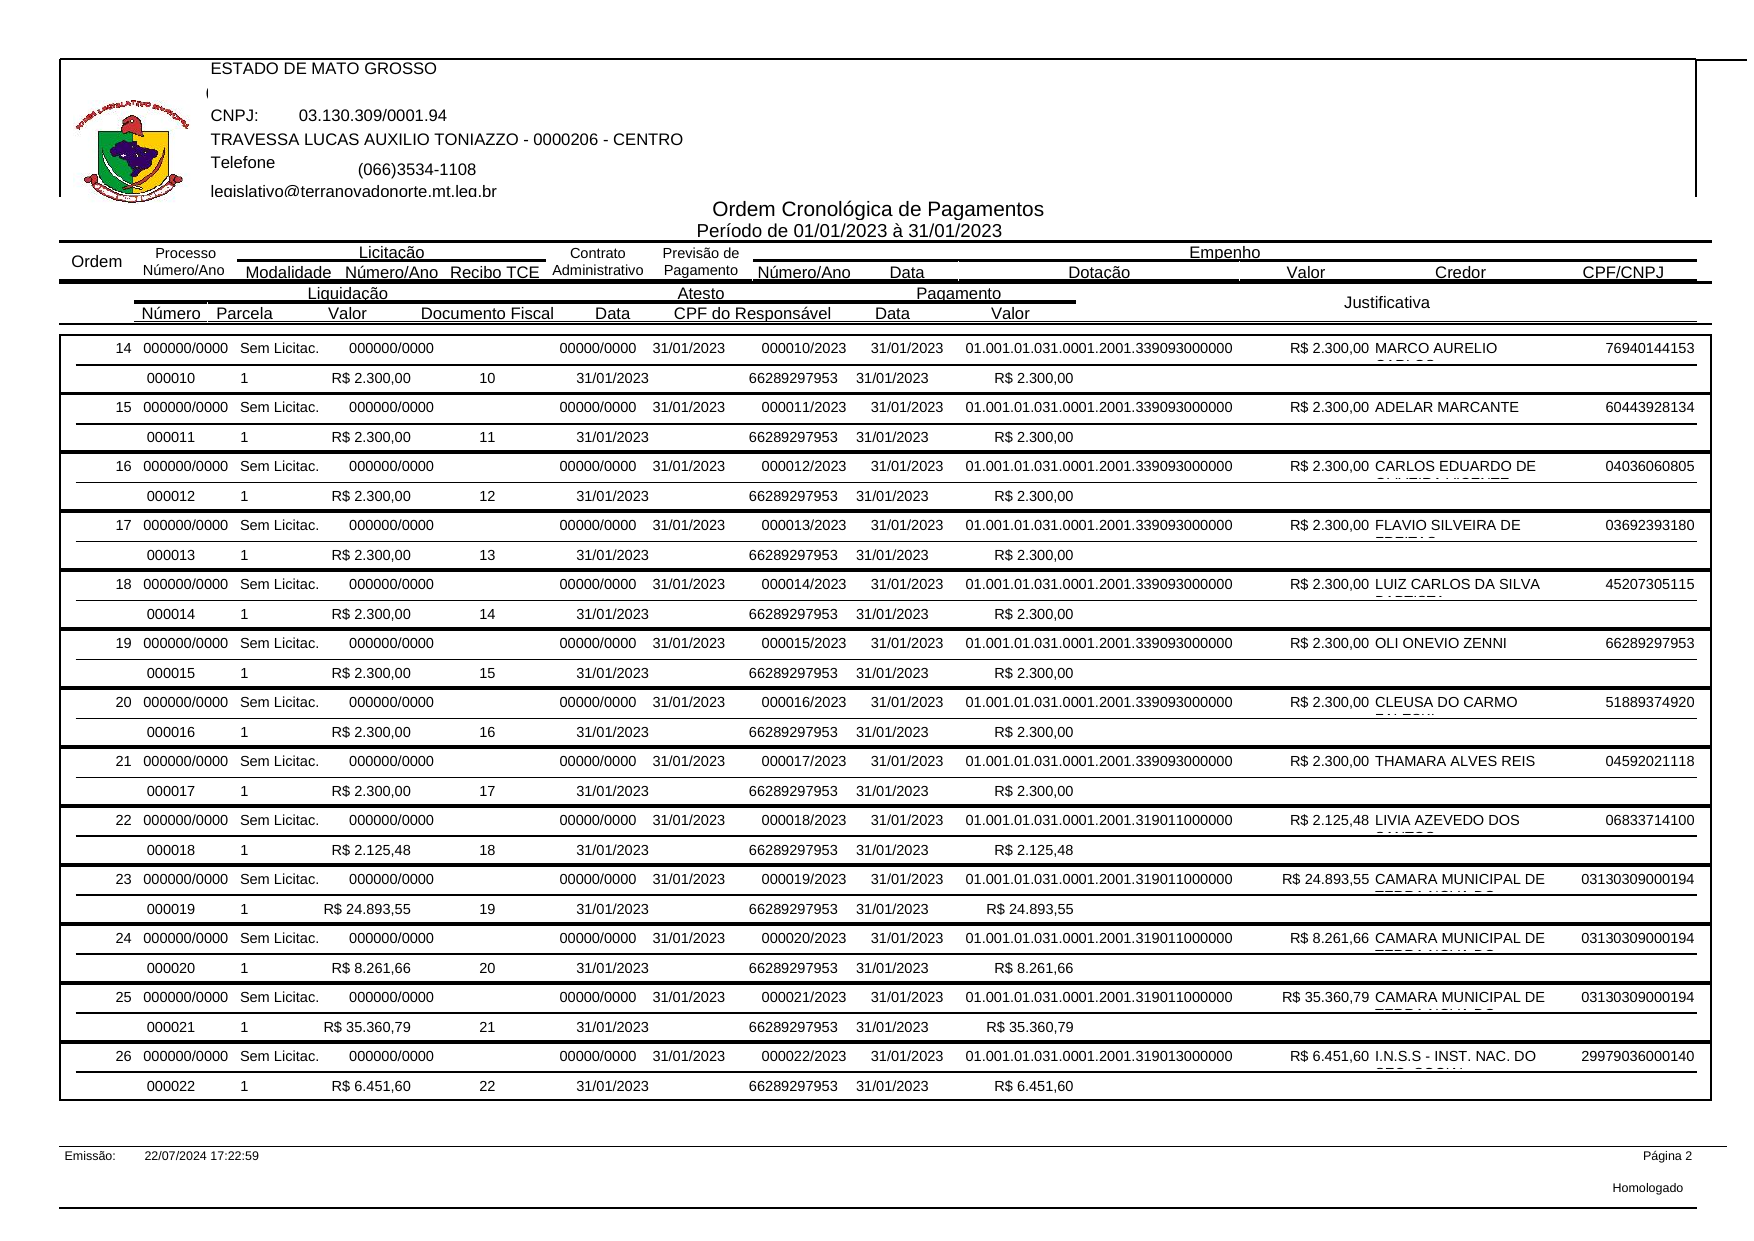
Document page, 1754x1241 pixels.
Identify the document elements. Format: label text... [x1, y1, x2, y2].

table_cell 000000/0000 [134, 517, 237, 538]
table_cell 66289297953 [1549, 635, 1697, 656]
table_cell 000010 [134, 370, 207, 390]
table_cell [61, 753, 76, 804]
table_cell [208, 89, 1104, 106]
table_cell [1102, 159, 1107, 175]
table_cell 000000/0000 [134, 399, 237, 420]
table_cell 000000/0000 [340, 753, 443, 773]
table_cell Liquidação [134, 284, 561, 300]
table_cell [1712, 240, 1721, 1146]
table_cell Credor [1372, 262, 1549, 279]
table_cell 31/01/2023 [855, 1048, 958, 1068]
table_cell Recibo TCE [443, 262, 546, 279]
table_cell 06833714100 [1549, 812, 1697, 832]
table_cell [1509, 1195, 1686, 1207]
table_cell R$ 8.261,66 [281, 959, 414, 980]
table_cell [355, 153, 1107, 159]
table_cell [76, 783, 134, 804]
table_cell 03692393180 [1549, 517, 1697, 538]
table_cell [443, 517, 546, 538]
table_cell 04036060805 [1549, 458, 1697, 479]
table_cell 31/01/2023 [649, 458, 752, 479]
table_cell CLEUSA DO CARMO ZALESKI [1372, 694, 1549, 714]
table_cell Telefone [208, 153, 355, 182]
table_cell [1122, 219, 1697, 226]
table_cell R$ 6.451,60 [1240, 1048, 1372, 1068]
table_cell [61, 808, 1710, 812]
table_cell 51889374920 [1549, 694, 1697, 714]
table_cell [1697, 1048, 1710, 1099]
table_cell 18 [76, 576, 134, 597]
table_cell 000000/0000 [340, 399, 443, 420]
table_cell R$ 2.300,00 [281, 665, 414, 685]
table_cell [76, 1018, 134, 1040]
table_cell 03130309000194 [1549, 930, 1697, 950]
table_cell R$ 2.300,00 [944, 724, 1076, 744]
table_cell R$ 2.125,48 [944, 841, 1076, 862]
table_cell R$ 2.300,00 [944, 429, 1076, 449]
table_cell R$ 6.451,60 [944, 1077, 1076, 1098]
table_cell [192, 79, 204, 197]
table_cell [1691, 1203, 1721, 1207]
table_cell 000012 [134, 488, 207, 508]
table_cell [61, 694, 76, 745]
table_cell [61, 690, 1710, 694]
table_cell 31/01/2023 [855, 399, 958, 420]
table_cell [1076, 900, 1697, 921]
table_cell Processo Número/Ano [134, 243, 237, 279]
table_cell 000017/2023 [753, 753, 855, 773]
table_cell [73, 69, 192, 100]
table_cell 17 [76, 517, 134, 538]
table_cell CAMARA MUNICIPAL DE TERRA NOVA DO NORTE - MT [1372, 930, 1549, 950]
table_cell [61, 336, 1710, 340]
table_cell [76, 1073, 1697, 1077]
table_cell [443, 871, 546, 891]
table_cell Parcela [208, 304, 281, 321]
table_cell 000020 [134, 959, 207, 980]
table_cell 000018 [134, 841, 207, 862]
table_cell [76, 959, 134, 981]
table_cell 66289297953 [664, 665, 841, 685]
table_cell [1076, 429, 1697, 449]
table_cell R$ 24.893,55 [944, 900, 1076, 921]
table_cell [443, 812, 546, 832]
table_cell R$ 2.300,00 [281, 429, 414, 449]
table_cell [1721, 1173, 1727, 1209]
table_cell [1697, 930, 1710, 981]
table_cell [76, 366, 1697, 370]
table_cell Contrato Administrativo [546, 243, 649, 279]
table_cell [1697, 989, 1710, 1040]
table_cell 000000/0000 [340, 576, 443, 597]
table_cell 000000/0000 [134, 753, 237, 773]
table_cell [76, 665, 134, 686]
table_cell [61, 871, 76, 922]
table_cell [76, 1077, 134, 1099]
table_cell [61, 395, 1710, 399]
table_cell R$ 2.125,48 [281, 841, 414, 862]
table_cell [76, 896, 1697, 900]
table_cell 1 [208, 841, 281, 862]
table_cell 31/01/2023 [855, 576, 958, 597]
table_cell [59, 325, 1712, 334]
table_cell 00000/0000 [546, 576, 649, 597]
table_cell [76, 778, 1697, 782]
table_cell 000000/0000 [340, 871, 443, 891]
table_cell [1076, 547, 1697, 567]
table_cell [1076, 959, 1697, 980]
table_cell 21 [414, 1018, 561, 1039]
table_cell [61, 867, 1710, 871]
table_cell 1 [208, 1018, 281, 1039]
table_cell [61, 517, 76, 568]
table_cell [61, 631, 1710, 635]
table_cell 45207305115 [1549, 576, 1697, 597]
table_cell 1 [208, 1077, 281, 1098]
table_cell 000000/0000 [340, 989, 443, 1009]
table_cell 31/01/2023 [855, 753, 958, 773]
table_cell [59, 219, 693, 226]
table_cell 00000/0000 [546, 340, 649, 361]
table_cell Previsão de Pagamento [649, 243, 752, 279]
table_cell [61, 399, 76, 450]
table_cell 1 [208, 665, 281, 685]
table_cell 31/01/2023 [841, 724, 944, 744]
table_cell [443, 753, 546, 773]
table_cell [76, 719, 1697, 723]
table_cell 000000/0000 [134, 989, 237, 1009]
table_cell [76, 606, 134, 627]
table_cell 76940144153 [1549, 340, 1697, 361]
table_cell 1 [208, 606, 281, 626]
table_cell 000000/0000 [340, 458, 443, 479]
table_cell Sem Licitac. [237, 812, 340, 832]
table_cell R$ 2.300,00 [1240, 694, 1372, 714]
table_cell [1697, 635, 1710, 686]
table_cell Modalidade [237, 262, 340, 279]
table_cell 000013 [134, 547, 207, 567]
table_cell [1697, 812, 1710, 863]
table_cell R$ 2.300,00 [944, 665, 1076, 685]
table_cell 01.001.01.031.0001.2001.339093000000 [959, 694, 1239, 714]
table_cell [1076, 783, 1697, 803]
table_cell [1076, 370, 1697, 390]
table_cell [76, 900, 134, 922]
table_cell 00000/0000 [546, 399, 649, 420]
table_cell 31/01/2023 [841, 488, 944, 508]
table_cell Valor [944, 304, 1076, 321]
table_cell 000015/2023 [753, 635, 855, 656]
table_cell 15 [414, 665, 561, 685]
table_cell [76, 547, 134, 568]
table_cell [443, 694, 546, 714]
table_cell 00000/0000 [546, 1048, 649, 1068]
table_cell [61, 749, 1710, 753]
table_cell 00000/0000 [546, 989, 649, 1009]
table_cell Emissão: [61, 1149, 141, 1163]
table_cell 31/01/2023 [561, 606, 664, 626]
table_cell 31/01/2023 [855, 694, 958, 714]
table_cell [61, 69, 73, 197]
table_cell 1 [208, 959, 281, 980]
table_cell R$ 2.300,00 [281, 547, 414, 567]
table_cell Sem Licitac. [237, 694, 340, 714]
table_cell Data [841, 304, 944, 321]
table_cell [59, 226, 693, 240]
table_cell [61, 458, 76, 509]
table_cell Número [134, 304, 207, 321]
table_cell [332, 1149, 1374, 1207]
table_cell 14 [76, 340, 134, 361]
table_cell 1 [208, 900, 281, 921]
table_cell 000000/0000 [134, 576, 237, 597]
table_cell [443, 930, 546, 950]
table_cell [1107, 60, 1695, 106]
table_cell [1697, 576, 1710, 627]
table_cell 000022/2023 [753, 1048, 855, 1068]
table_cell 22 [414, 1077, 561, 1098]
table_cell [1375, 1173, 1691, 1181]
table_cell 31/01/2023 [649, 1048, 752, 1068]
table_cell 000011 [134, 429, 207, 449]
table_cell [1697, 243, 1712, 281]
table_cell 31/01/2023 [561, 370, 664, 390]
table_cell R$ 2.300,00 [281, 724, 414, 744]
table_cell [61, 572, 1710, 576]
table_cell 00000/0000 [546, 458, 649, 479]
table_cell [1695, 1149, 1727, 1173]
table_cell 000018/2023 [753, 812, 855, 832]
table_cell 00000/0000 [546, 812, 649, 832]
table_cell [76, 601, 1697, 606]
table_cell 000000/0000 [340, 930, 443, 950]
table_cell 31/01/2023 [649, 930, 752, 950]
table_cell 31/01/2023 [649, 871, 752, 891]
table_cell 15 [76, 399, 134, 420]
table_cell 20 [414, 959, 561, 980]
table_cell MARCO AURELIO CARLOS [1372, 340, 1549, 361]
table_cell 31/01/2023 [841, 606, 944, 626]
table_cell 66289297953 [664, 429, 841, 449]
table_cell [1697, 753, 1710, 804]
table_cell 31/01/2023 [649, 989, 752, 1009]
table_cell 14 [414, 606, 561, 626]
table_cell CPF/CNPJ [1549, 262, 1697, 279]
table_cell [76, 660, 1697, 664]
table_cell 31/01/2023 [561, 1077, 664, 1098]
table_cell Sem Licitac. [237, 635, 340, 656]
table_cell 17 [414, 783, 561, 803]
table_cell [443, 989, 546, 1009]
table_cell 31/01/2023 [841, 429, 944, 449]
table_cell 01.001.01.031.0001.2001.339093000000 [959, 340, 1239, 361]
table_cell 000015 [134, 665, 207, 685]
table_cell 1 [208, 370, 281, 390]
table_cell [61, 1163, 332, 1207]
table_cell CAMARA MUNICIPAL DE TERRA NOVA DO NORTE - MT [1372, 989, 1549, 1009]
table_cell 00000/0000 [546, 635, 649, 656]
table_cell 01.001.01.031.0001.2001.339093000000 [959, 517, 1239, 538]
table_cell Empenho [753, 243, 1697, 259]
table_cell [1076, 488, 1697, 508]
table_cell CAMARA MUNICIPAL DE TERRA NOVA DO NORTE - MT [1372, 871, 1549, 891]
table_cell Sem Licitac. [237, 340, 340, 361]
table_cell R$ 2.125,48 [1240, 812, 1372, 832]
table_cell [76, 841, 134, 863]
table_cell 31/01/2023 [841, 783, 944, 803]
table_cell R$ 2.300,00 [944, 547, 1076, 567]
table_cell 66289297953 [664, 606, 841, 626]
table_cell [61, 60, 207, 69]
table_cell [1697, 399, 1710, 450]
table_cell [61, 1048, 76, 1099]
table_cell 000021/2023 [753, 989, 855, 1009]
table_cell 04592021118 [1549, 753, 1697, 773]
table_cell 000021 [134, 1018, 207, 1039]
table_cell 18 [414, 841, 561, 862]
table_cell R$ 6.451,60 [281, 1077, 414, 1098]
table_cell [443, 635, 546, 656]
table_cell 31/01/2023 [855, 517, 958, 538]
table_cell Valor [1240, 262, 1372, 279]
table_cell legislativo@terranovadonorte.mt.leg.br [208, 182, 1102, 197]
table_cell R$ 2.300,00 [281, 370, 414, 390]
table_cell 000012/2023 [753, 458, 855, 479]
table_cell 24 [76, 930, 134, 950]
table_cell 31/01/2023 [649, 635, 752, 656]
table_cell Sem Licitac. [237, 871, 340, 891]
table_cell THAMARA ALVES REIS [1372, 753, 1549, 773]
table_cell 000000/0000 [134, 458, 237, 479]
table_cell 66289297953 [664, 488, 841, 508]
table_cell 03130309000194 [1549, 871, 1697, 891]
table_cell R$ 8.261,66 [1240, 930, 1372, 950]
table_cell 31/01/2023 [561, 429, 664, 449]
table_cell 31/01/2023 [841, 665, 944, 685]
table_cell 00000/0000 [546, 753, 649, 773]
table_cell Atesto [561, 284, 841, 300]
table_cell [76, 484, 1697, 488]
table_cell [61, 635, 76, 686]
table_cell Sem Licitac. [237, 989, 340, 1009]
table_cell 00000/0000 [546, 930, 649, 950]
table_cell R$ 2.300,00 [1240, 576, 1372, 597]
table_cell 00000/0000 [546, 517, 649, 538]
table_cell Número/Ano [753, 262, 855, 279]
table_cell R$ 2.300,00 [944, 606, 1076, 626]
table_cell 31/01/2023 [561, 959, 664, 980]
table_cell 000000/0000 [134, 635, 237, 656]
table_cell 31/01/2023 [649, 812, 752, 832]
table_cell 000000/0000 [134, 812, 237, 832]
table_cell 16 [76, 458, 134, 479]
table_cell [76, 724, 134, 745]
table_cell 66289297953 [664, 547, 841, 567]
table_cell 31/01/2023 [855, 812, 958, 832]
table_cell 19 [414, 900, 561, 921]
table_cell [76, 429, 134, 450]
table_cell R$ 2.300,00 [281, 606, 414, 626]
table_cell 01.001.01.031.0001.2001.339093000000 [959, 635, 1239, 656]
table_cell R$ 35.360,79 [281, 1018, 414, 1039]
table_cell [1076, 665, 1697, 685]
table_cell 000000/0000 [340, 1048, 443, 1068]
table_cell 01.001.01.031.0001.2001.319013000000 [959, 1048, 1239, 1068]
table_cell [61, 340, 76, 392]
table_cell [61, 930, 76, 981]
table_cell [443, 340, 546, 361]
table_cell 60443928134 [1549, 399, 1697, 420]
table_cell CPF do Responsável [664, 304, 841, 321]
table_cell [1697, 61, 1721, 240]
table_cell 000000/0000 [340, 635, 443, 656]
table_cell 31/01/2023 [561, 665, 664, 685]
table_cell [76, 488, 134, 509]
table_cell 31/01/2023 [855, 989, 958, 1009]
table_cell [1691, 1173, 1721, 1202]
table_cell R$ 35.360,79 [1240, 989, 1372, 1009]
table_cell 31/01/2023 [561, 1018, 664, 1039]
table_cell 31/01/2023 [649, 694, 752, 714]
table_cell 13 [414, 547, 561, 567]
table_cell 31/01/2023 [649, 576, 752, 597]
table_cell Dotação [959, 262, 1239, 279]
table_cell R$ 2.300,00 [1240, 458, 1372, 479]
table_cell [443, 1048, 546, 1068]
table_cell [61, 1044, 1710, 1048]
table_cell 31/01/2023 [561, 900, 664, 921]
table_cell 66289297953 [664, 783, 841, 803]
table_cell 66289297953 [664, 1018, 841, 1039]
table_cell [61, 454, 1710, 458]
table_cell Ordem Cronológica de Pagamentos [59, 197, 1697, 219]
table_cell 12 [414, 488, 561, 508]
table_cell 31/01/2023 [561, 547, 664, 567]
table_cell 26 [76, 1048, 134, 1068]
table_cell [76, 1014, 1697, 1018]
table_cell [192, 69, 207, 79]
table_cell R$ 2.300,00 [1240, 753, 1372, 773]
table_cell R$ 2.300,00 [1240, 635, 1372, 656]
table_cell Sem Licitac. [237, 399, 340, 420]
table_cell [1076, 841, 1697, 862]
table_cell ESTADO DE MATO GROSSO [208, 60, 1107, 88]
table_cell Homologado [1509, 1181, 1686, 1195]
table_cell 01.001.01.031.0001.2001.319011000000 [959, 930, 1239, 950]
table_cell 66289297953 [664, 900, 841, 921]
table_cell 01.001.01.031.0001.2001.319011000000 [959, 871, 1239, 891]
table_cell 1 [208, 488, 281, 508]
table_cell [1697, 694, 1710, 745]
table_cell 66289297953 [664, 370, 841, 390]
table_cell [443, 399, 546, 420]
table_cell Valor [281, 304, 414, 321]
table_cell 31/01/2023 [561, 783, 664, 803]
table_cell R$ 2.300,00 [1240, 399, 1372, 420]
table_cell 000000/0000 [134, 340, 237, 361]
table_cell ADELAR MARCANTE [1372, 399, 1549, 420]
table_cell OLI ONEVIO ZENNI [1372, 635, 1549, 656]
table_cell Sem Licitac. [237, 1048, 340, 1068]
table_cell 10 [414, 370, 561, 390]
table_cell [1122, 226, 1697, 240]
table_cell 000017 [134, 783, 207, 803]
table_cell Sem Licitac. [237, 458, 340, 479]
table_cell 25 [76, 989, 134, 1009]
table_cell 31/01/2023 [855, 340, 958, 361]
table_cell TRAVESSA LUCAS AUXILIO TONIAZZO - 0000206 - CENTRO [208, 129, 1107, 153]
table_cell 29979036000140 [1549, 1048, 1697, 1068]
table_cell Número/Ano [340, 262, 443, 279]
table_cell 01.001.01.031.0001.2001.339093000000 [959, 753, 1239, 773]
table_cell 21 [76, 753, 134, 773]
table_cell 000000/0000 [134, 694, 237, 714]
table_cell [76, 425, 1697, 429]
table_cell LUIZ CARLOS DA SILVA BAPTISTA [1372, 576, 1549, 597]
table_cell [1697, 458, 1710, 509]
table_cell [76, 955, 1697, 959]
table_cell 31/01/2023 [561, 724, 664, 744]
table_cell R$ 35.360,79 [944, 1018, 1076, 1039]
table_cell Licitação [237, 243, 546, 259]
table_cell 000000/0000 [134, 1048, 237, 1068]
table_cell 1 [208, 547, 281, 567]
table_cell [76, 543, 1697, 547]
table_cell 31/01/2023 [855, 458, 958, 479]
table_cell 31/01/2023 [649, 517, 752, 538]
table_cell [61, 989, 76, 1040]
table_cell 01.001.01.031.0001.2001.319011000000 [959, 989, 1239, 1009]
table_cell 31/01/2023 [841, 547, 944, 567]
table_cell 22/07/2024 17:22:59 [141, 1149, 332, 1163]
table_cell [1076, 606, 1697, 626]
table_cell [76, 370, 134, 392]
table_cell 23 [76, 871, 134, 891]
table_cell 000013/2023 [753, 517, 855, 538]
table_cell 20 [76, 694, 134, 714]
table_cell [61, 985, 1710, 989]
table_cell 000000/0000 [134, 871, 237, 891]
table_cell 000016 [134, 724, 207, 744]
table_cell 000011/2023 [753, 399, 855, 420]
table_cell R$ 24.893,55 [281, 900, 414, 921]
table_cell 22 [76, 812, 134, 832]
table_cell 000019 [134, 900, 207, 921]
table_cell 00000/0000 [546, 871, 649, 891]
table_cell 1 [208, 724, 281, 744]
table_cell FLAVIO SILVEIRA DE FREITAS [1372, 517, 1549, 538]
table_cell 16 [414, 724, 561, 744]
table_cell [1102, 175, 1107, 197]
table_cell Página 2 [1375, 1149, 1695, 1172]
table_cell [61, 576, 76, 627]
table_cell Sem Licitac. [237, 517, 340, 538]
table_cell LIVIA AZEVEDO DOS SANTOS [1372, 812, 1549, 832]
table_cell 31/01/2023 [841, 1077, 944, 1098]
table_cell 03.130.309/0001.94 [296, 106, 1110, 129]
table_cell Pagamento [841, 284, 1076, 300]
table_cell 66289297953 [664, 724, 841, 744]
table_cell I.N.S.S - INST. NAC. DO SEG. SOCIAL [1372, 1048, 1549, 1068]
table_cell [76, 837, 1697, 841]
table_cell 66289297953 [664, 1077, 841, 1098]
table_cell [1697, 284, 1712, 322]
table_cell 01.001.01.031.0001.2001.339093000000 [959, 576, 1239, 597]
table_cell [1686, 1181, 1691, 1207]
table_cell Período de 01/01/2023 à 31/01/2023 [694, 219, 1122, 240]
table_cell [61, 926, 1710, 930]
table_cell 00000/0000 [546, 694, 649, 714]
table_cell Ordem [59, 243, 134, 279]
table_cell R$ 24.893,55 [1240, 871, 1372, 891]
table_cell 31/01/2023 [841, 1018, 944, 1039]
table_cell [1076, 1077, 1697, 1098]
table_cell Sem Licitac. [237, 576, 340, 597]
table_cell 01.001.01.031.0001.2001.339093000000 [959, 399, 1239, 420]
table_cell 000016/2023 [753, 694, 855, 714]
table_cell 66289297953 [664, 959, 841, 980]
table_cell [1697, 340, 1710, 392]
table_cell CARLOS EDUARDO DE OLIVEIRA VICENTE [1372, 458, 1549, 479]
table_cell 66289297953 [664, 841, 841, 862]
table_cell 11 [414, 429, 561, 449]
table_cell R$ 2.300,00 [944, 488, 1076, 508]
table_cell 1 [208, 783, 281, 803]
table_cell Documento Fiscal [414, 304, 561, 321]
table_cell 31/01/2023 [561, 488, 664, 508]
table_cell 31/01/2023 [841, 841, 944, 862]
table_cell R$ 2.300,00 [944, 783, 1076, 803]
table_cell [1076, 724, 1697, 744]
table_cell 31/01/2023 [649, 753, 752, 773]
table_cell 000000/0000 [134, 930, 237, 950]
table_cell [59, 284, 134, 322]
table_cell [1697, 871, 1710, 922]
table_cell R$ 2.300,00 [281, 488, 414, 508]
table_cell 000022 [134, 1077, 207, 1098]
table_cell [61, 513, 1710, 517]
table_cell CNPJ: [208, 106, 296, 129]
table_cell 31/01/2023 [855, 871, 958, 891]
table_cell [1110, 106, 1695, 197]
table_cell R$ 2.300,00 [281, 783, 414, 803]
table_cell 31/01/2023 [841, 370, 944, 390]
table_cell 000020/2023 [753, 930, 855, 950]
table_cell 31/01/2023 [841, 900, 944, 921]
table_cell R$ 2.300,00 [1240, 340, 1372, 361]
table_cell 000000/0000 [340, 340, 443, 361]
table_cell Justificativa [1076, 284, 1697, 321]
table_cell R$ 2.300,00 [1240, 517, 1372, 538]
table_cell 1 [208, 429, 281, 449]
table_cell [1697, 517, 1710, 568]
table_cell 31/01/2023 [855, 635, 958, 656]
table_cell [59, 1101, 1712, 1146]
table_cell Data [561, 304, 664, 321]
table_cell Sem Licitac. [237, 753, 340, 773]
table_cell [1076, 1018, 1697, 1039]
table_cell 03130309000194 [1549, 989, 1697, 1009]
table_cell 19 [76, 635, 134, 656]
table_cell R$ 8.261,66 [944, 959, 1076, 980]
table_cell Sem Licitac. [237, 930, 340, 950]
table_cell 000019/2023 [753, 871, 855, 891]
table_cell [443, 576, 546, 597]
table_cell R$ 2.300,00 [944, 370, 1076, 390]
table_cell Data [855, 262, 958, 279]
table_cell 000000/0000 [340, 812, 443, 832]
table_cell [443, 458, 546, 479]
table_cell 000000/0000 [340, 517, 443, 538]
table_cell 000010/2023 [753, 340, 855, 361]
table_cell 01.001.01.031.0001.2001.339093000000 [959, 458, 1239, 479]
table_cell 31/01/2023 [561, 841, 664, 862]
table_cell 01.001.01.031.0001.2001.319011000000 [959, 812, 1239, 832]
table_cell [1375, 1181, 1509, 1207]
table_cell (066)3534-1108 [355, 159, 1102, 182]
table_cell [61, 812, 76, 863]
table_cell 31/01/2023 [855, 930, 958, 950]
table_cell 000000/0000 [340, 694, 443, 714]
table_cell 31/01/2023 [841, 959, 944, 980]
table_cell 000014/2023 [753, 576, 855, 597]
table_cell 31/01/2023 [649, 399, 752, 420]
table_cell 000014 [134, 606, 207, 626]
table_cell 31/01/2023 [649, 340, 752, 361]
